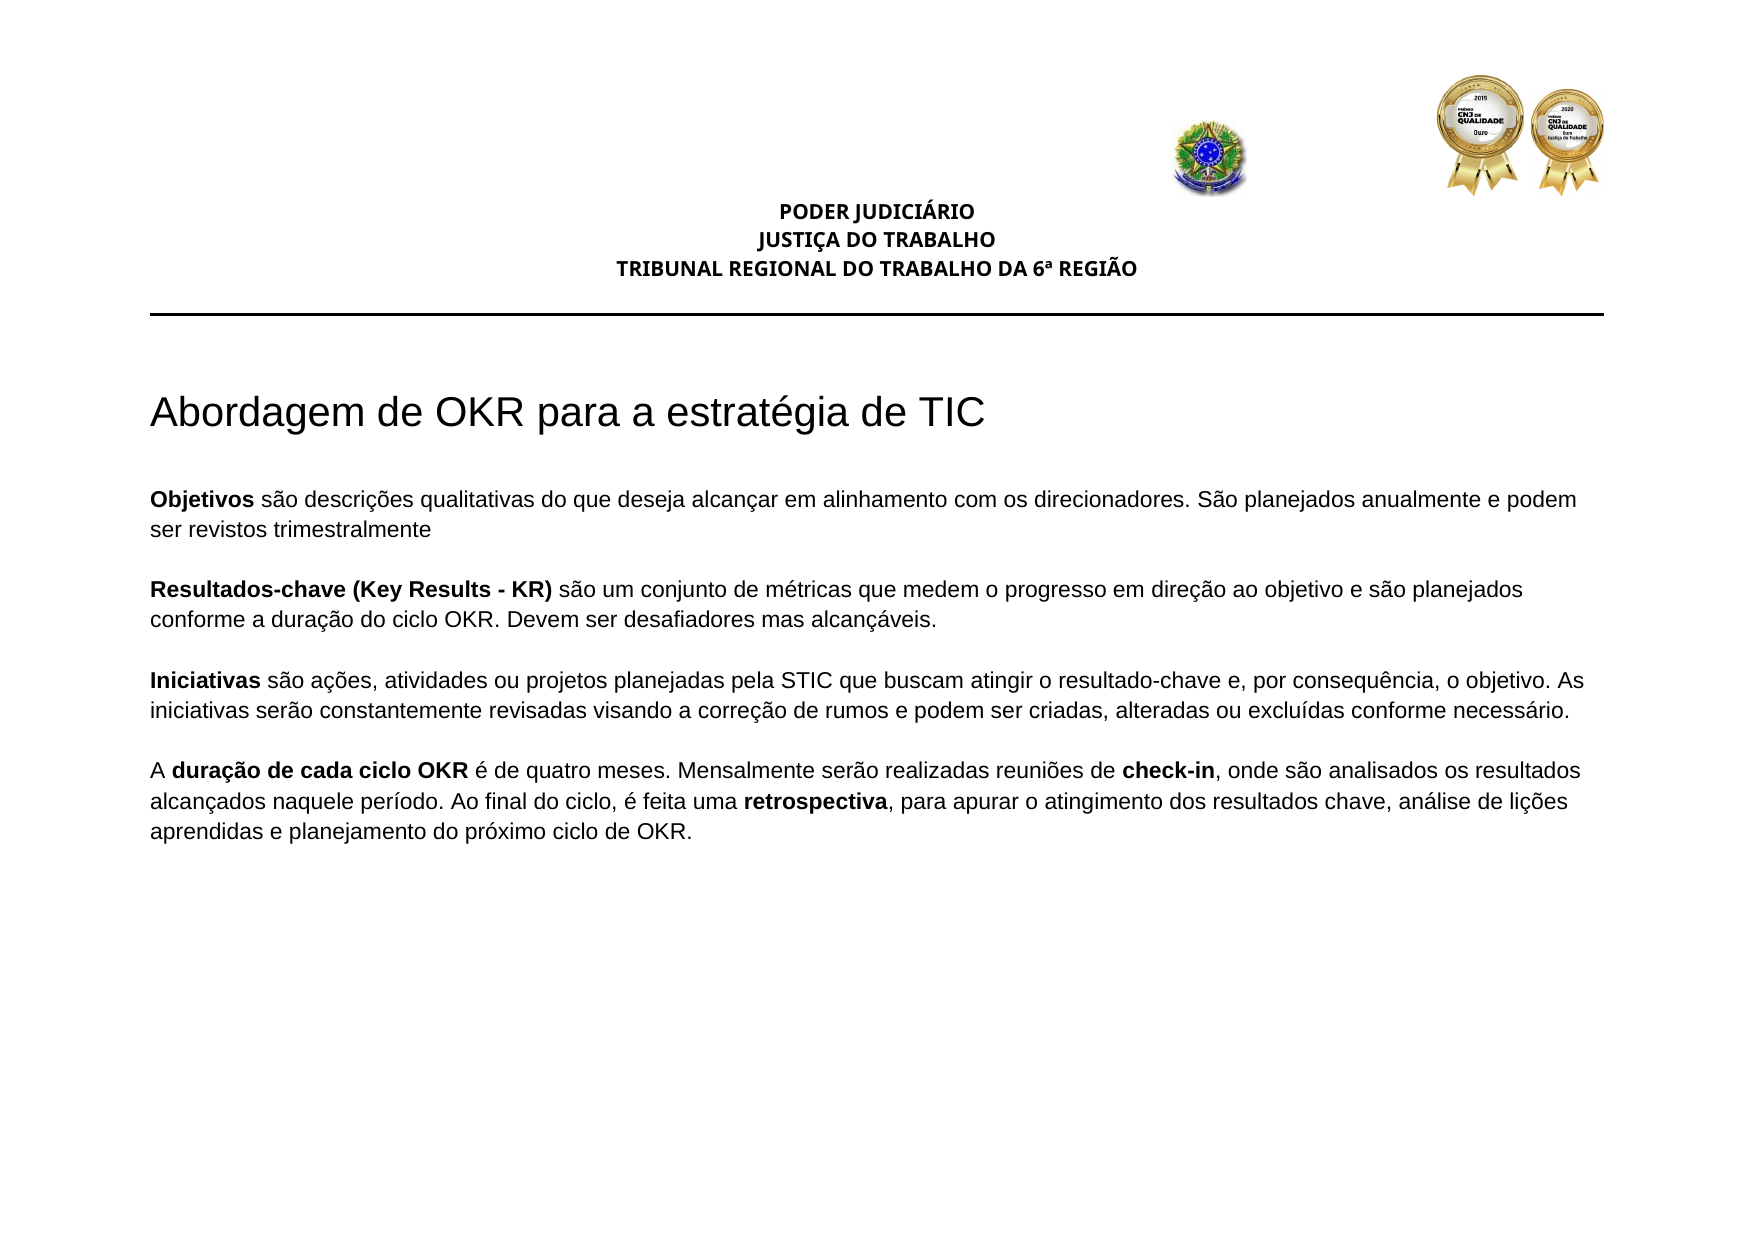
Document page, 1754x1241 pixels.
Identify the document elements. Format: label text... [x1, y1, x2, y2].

text Objetivos são descrições qualitativas do que deseja alcançar em alinhamento com os direcionadores. São planejados anualmente e podem ser revistos trimestralmente [150, 486, 1604, 542]
text Iniciativas são ações, atividades ou projetos planejadas pela STIC que buscam atingir o resultado-chave e, por consequência, o objetivo. As iniciativas serão constantemente revisadas visando a correção de rumos e podem ser criadas, alteradas ou excluídas conforme necessário. [150, 667, 1604, 723]
picture [1436, 75, 1525, 197]
subtitle Abordagem de OKR para a estratégia de TIC [150, 388, 1604, 436]
picture [1530, 89, 1604, 197]
text Resultados-chave (Key Results - KR) são um conjunto de métricas que medem o progresso em direção ao objetivo e são planejados conforme a duração do ciclo OKR. Devem ser desafiadores mas alcançáveis. [150, 576, 1604, 633]
text A duração de cada ciclo OKR é de quatro meses. Mensalmente serão realizadas reuniões de check-in, onde são analisados os resultados alcançados naquele período. Ao final do ciclo, é feita uma retrospectiva, para apurar o atingimento dos resultados chave, análise de lições aprendidas e planejamento do próximo ciclo de OKR. [150, 757, 1604, 844]
picture [1172, 120, 1248, 197]
